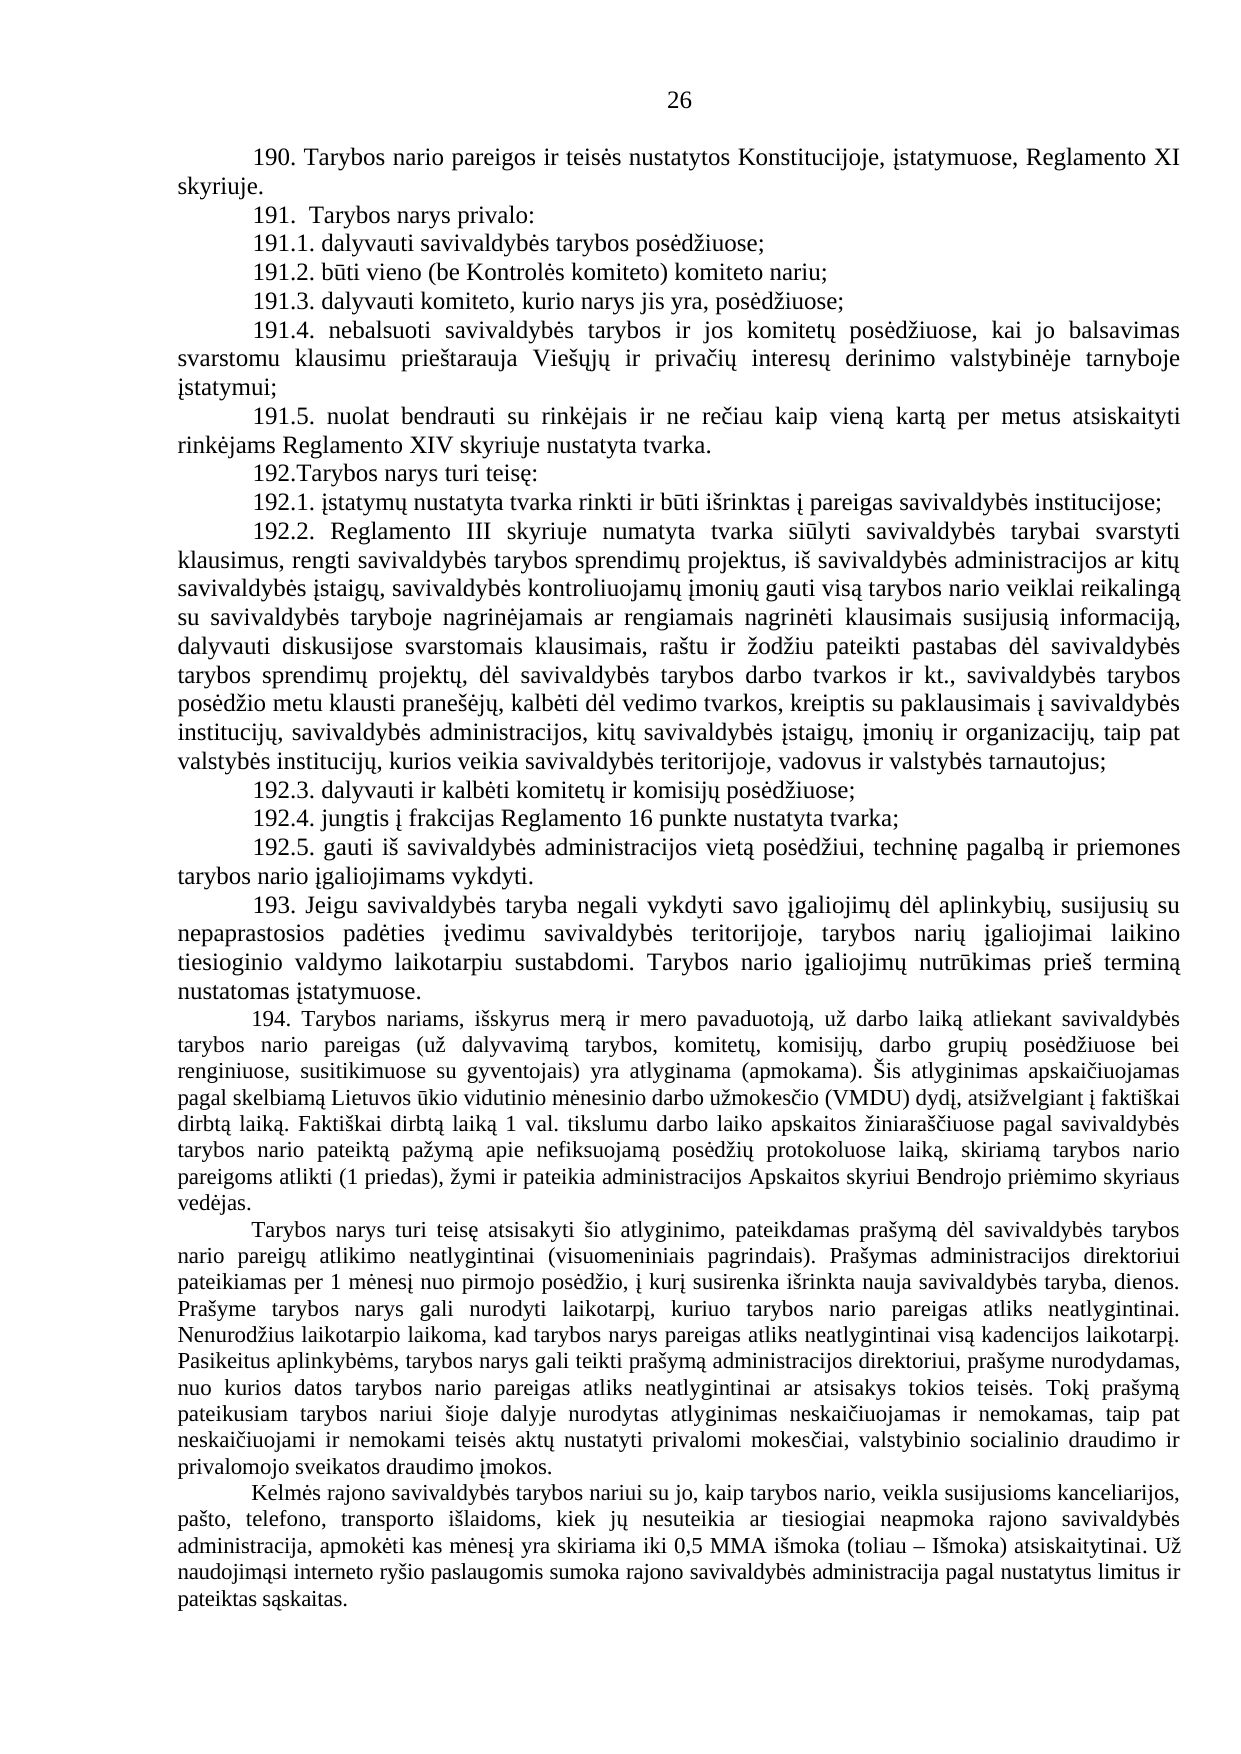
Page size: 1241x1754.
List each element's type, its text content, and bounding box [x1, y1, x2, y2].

text 191.5. nuolat bendrauti su rinkėjais ir ne rečiau kaip vieną kartą per metus atsiskaityti rinkėjams Reglamento XIV skyriuje nustatyta tvarka. [177, 401, 1181, 458]
text Kelmės rajono savivaldybės tarybos nariui su jo, kaip tarybos nario, veikla susijusioms kanceliarijos, pašto, telefono, transporto išlaidoms, kiek jų nesuteikia ar tiesiogiai neapmoka rajono savivaldybės administracija, apmokėti kas mėnesį yra skiriama iki 0,5 MMA išmoka (toliau – Išmoka) atsiskaitytinai. Už naudojimąsi interneto ryšio paslaugomis sumoka rajono savivaldybės administracija pagal nustatytus limitus ir pateiktas sąskaitas. [177, 1479, 1181, 1611]
text 192.2. Reglamento III skyriuje numatyta tvarka siūlyti savivaldybės tarybai svarstyti klausimus, rengti savivaldybės tarybos sprendimų projektus, iš savivaldybės administracijos ar kitų savivaldybės įstaigų, savivaldybės kontroliuojamų įmonių gauti visą tarybos nario veiklai reikalingą su savivaldybės taryboje nagrinėjamais ar rengiamais nagrinėti klausimais susijusią informaciją, dalyvauti diskusijose svarstomais klausimais, raštu ir žodžiu pateikti pastabas dėl savivaldybės tarybos sprendimų projektų, dėl savivaldybės tarybos darbo tvarkos ir kt., savivaldybės tarybos posėdžio metu klausti pranešėjų, kalbėti dėl vedimo tvarkos, kreiptis su paklausimais į savivaldybės institucijų, savivaldybės administracijos, kitų savivaldybės įstaigų, įmonių ir organizacijų, taip pat valstybės institucijų, kurios veikia savivaldybės teritorijoje, vadovus ir valstybės tarnautojus; [177, 516, 1181, 775]
text 192.Tarybos narys turi teisę: [177, 458, 1181, 487]
text 193. Jeigu savivaldybės taryba negali vykdyti savo įgaliojimų dėl aplinkybių, susijusių su nepaprastosios padėties įvedimu savivaldybės teritorijoje, tarybos narių įgaliojimai laikino tiesioginio valdymo laikotarpiu sustabdomi. Tarybos nario įgaliojimų nutrūkimas prieš terminą nustatomas įstatymuose. [177, 890, 1181, 1005]
text 190. Tarybos nario pareigos ir teisės nustatytos Konstitucijoje, įstatymuose, Reglamento XI skyriuje. [177, 142, 1181, 200]
text 192.3. dalyvauti ir kalbėti komitetų ir komisijų posėdžiuose; [177, 775, 1181, 803]
text 191. Tarybos narys privalo: [177, 200, 1181, 228]
text 194. Tarybos nariams, išskyrus merą ir mero pavaduotoją, už darbo laiką atliekant savivaldybės tarybos nario pareigas (už dalyvavimą tarybos, komitetų, komisijų, darbo grupių posėdžiuose bei renginiuose, susitikimuose su gyventojais) yra atlyginama (apmokama). Šis atlyginimas apskaičiuojamas pagal skelbiamą Lietuvos ūkio vidutinio mėnesinio darbo užmokesčio (VMDU) dydį, atsižvelgiant į faktiškai dirbtą laiką. Faktiškai dirbtą laiką 1 val. tikslumu darbo laiko apskaitos žiniaraščiuose pagal savivaldybės tarybos nario pateiktą pažymą apie nefiksuojamą posėdžių protokoluose laiką, skiriamą tarybos nario pareigoms atlikti (1 priedas), žymi ir pateikia administracijos Apskaitos skyriui Bendrojo priėmimo skyriaus vedėjas. [177, 1005, 1181, 1216]
text 191.4. nebalsuoti savivaldybės tarybos ir jos komitetų posėdžiuose, kai jo balsavimas svarstomu klausimu prieštarauja Viešųjų ir privačių interesų derinimo valstybinėje tarnyboje įstatymui; [177, 315, 1181, 401]
text 191.2. būti vieno (be Kontrolės komiteto) komiteto nariu; [177, 257, 1181, 286]
text 192.5. gauti iš savivaldybės administracijos vietą posėdžiui, techninę pagalbą ir priemones tarybos nario įgaliojimams vykdyti. [177, 832, 1181, 890]
text 192.1. įstatymų nustatyta tvarka rinkti ir būti išrinktas į pareigas savivaldybės institucijose; [177, 487, 1181, 516]
text 191.3. dalyvauti komiteto, kurio narys jis yra, posėdžiuose; [177, 286, 1181, 315]
text 192.4. jungtis į frakcijas Reglamento 16 punkte nustatyta tvarka; [177, 803, 1181, 832]
text 191.1. dalyvauti savivaldybės tarybos posėdžiuose; [177, 228, 1181, 257]
text Tarybos narys turi teisę atsisakyti šio atlyginimo, pateikdamas prašymą dėl savivaldybės tarybos nario pareigų atlikimo neatlygintinai (visuomeniniais pagrindais). Prašymas administracijos direktoriui pateikiamas per 1 mėnesį nuo pirmojo posėdžio, į kurį susirenka išrinkta nauja savivaldybės taryba, dienos. Prašyme tarybos narys gali nurodyti laikotarpį, kuriuo tarybos nario pareigas atliks neatlygintinai. Nenurodžius laikotarpio laikoma, kad tarybos narys pareigas atliks neatlygintinai visą kadencijos laikotarpį. Pasikeitus aplinkybėms, tarybos narys gali teikti prašymą administracijos direktoriui, prašyme nurodydamas, nuo kurios datos tarybos nario pareigas atliks neatlygintinai ar atsisakys tokios teisės. Tokį prašymą pateikusiam tarybos nariui šioje dalyje nurodytas atlyginimas neskaičiuojamas ir nemokamas, taip pat neskaičiuojami ir nemokami teisės aktų nustatyti privalomi mokesčiai, valstybinio socialinio draudimo ir privalomojo sveikatos draudimo įmokos. [177, 1216, 1181, 1479]
